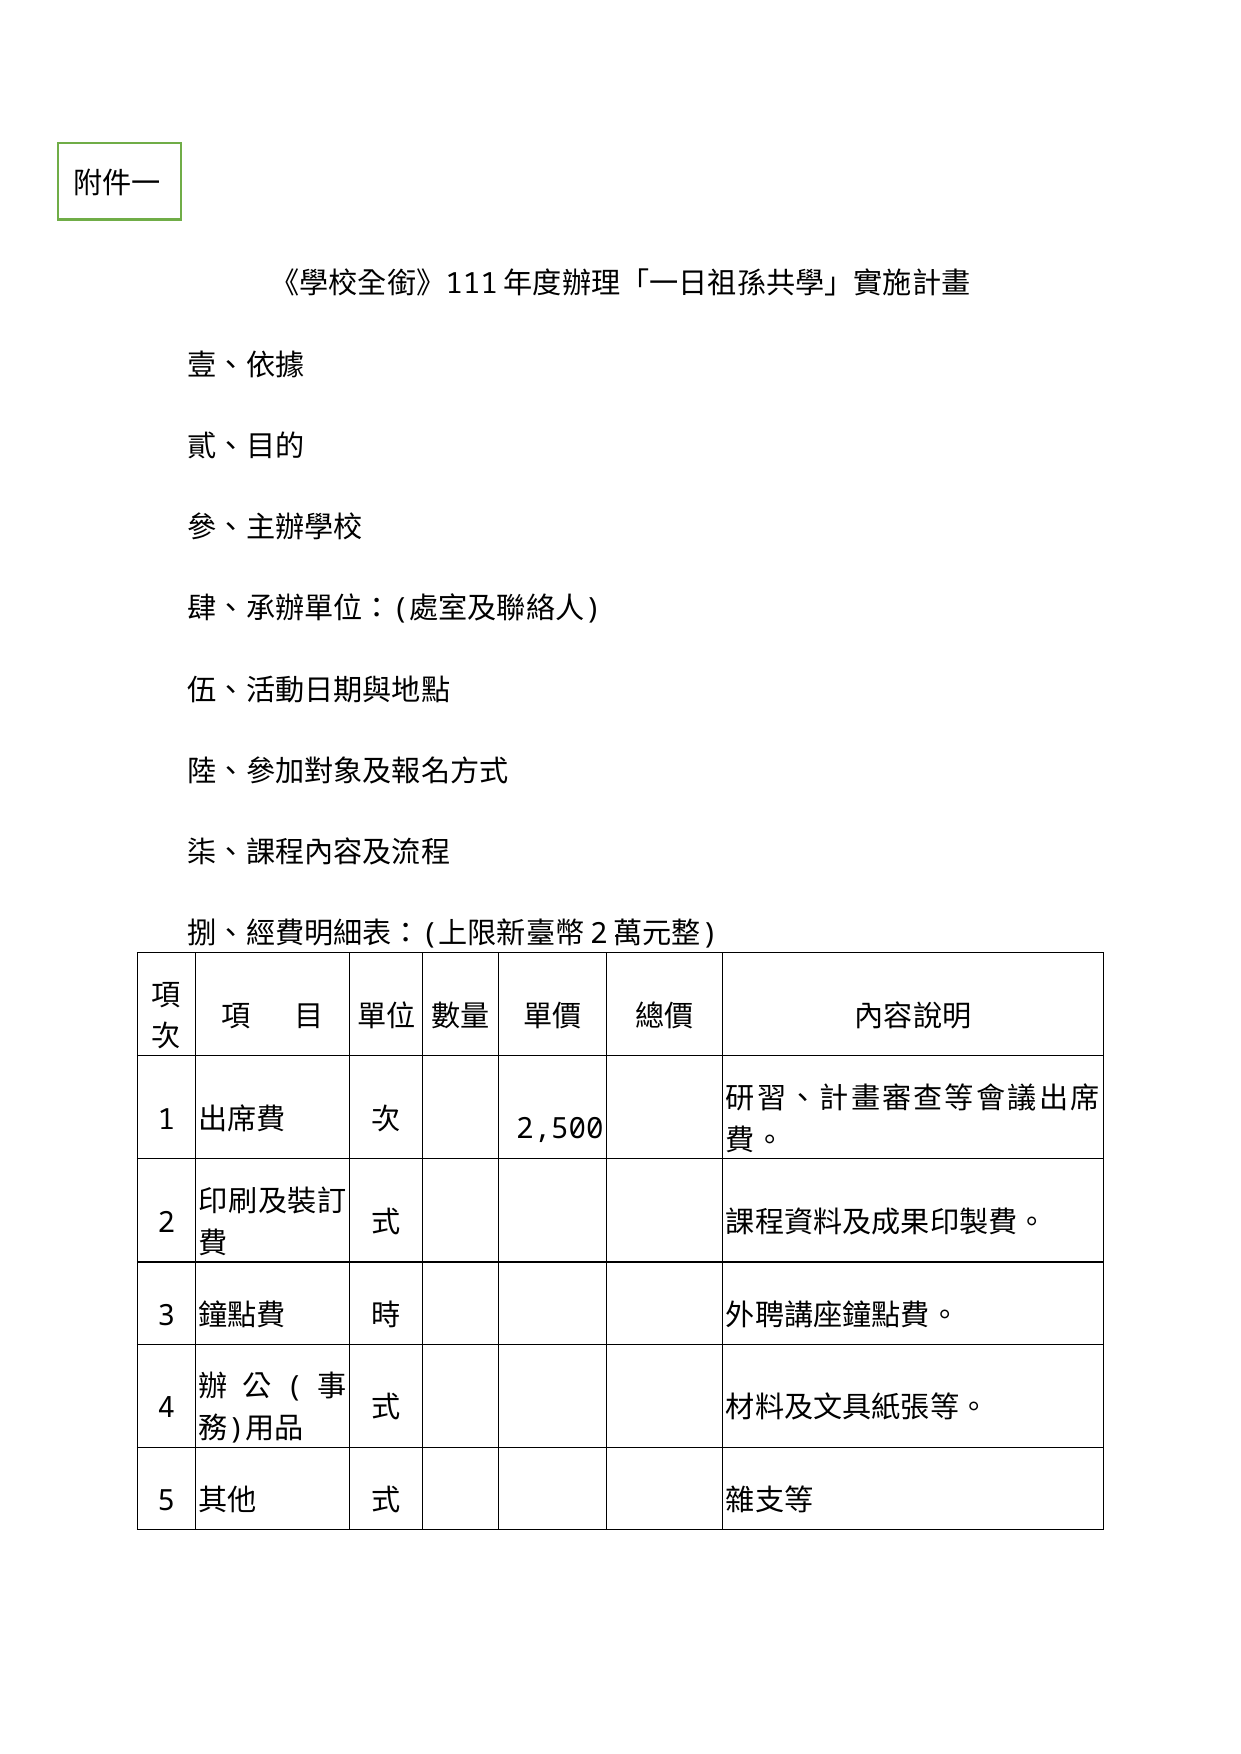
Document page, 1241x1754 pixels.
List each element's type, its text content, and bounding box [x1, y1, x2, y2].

text 捌、經費明細表：(上限新臺幣2萬元整) [187, 889, 1053, 952]
table_cell [499, 1159, 606, 1261]
table_cell [423, 1159, 498, 1261]
table_cell 課程資料及成果印製費。 [723, 1159, 1103, 1261]
table_cell 4 [138, 1345, 195, 1447]
table_cell [423, 1056, 498, 1158]
table_cell [499, 1345, 606, 1447]
table_cell 辦公(事務)用品 [196, 1345, 349, 1447]
table_cell 式 [350, 1448, 422, 1529]
text 陸、參加對象及報名方式 [187, 727, 1053, 789]
table_cell 2 [138, 1159, 195, 1261]
table_header 項次 [138, 953, 195, 1055]
text 伍、活動日期與地點 [187, 646, 1053, 708]
table_cell 5 [138, 1448, 195, 1529]
table_cell [423, 1263, 498, 1344]
text 貳、目的 [187, 402, 1053, 464]
table_cell 時 [350, 1263, 422, 1344]
table_cell [607, 1056, 722, 1158]
table_cell 其他 [196, 1448, 349, 1529]
table_cell 研習、計畫審查等會議出席費。 [723, 1056, 1103, 1158]
table_cell 式 [350, 1159, 422, 1261]
table_cell 次 [350, 1056, 422, 1158]
table_cell 雜支等 [723, 1448, 1103, 1529]
table_header 內容說明 [723, 953, 1103, 1055]
table_cell [607, 1159, 722, 1261]
table_cell [607, 1345, 722, 1447]
table_cell 1 [138, 1056, 195, 1158]
table_header 總價 [607, 953, 722, 1055]
table_header 單價 [499, 953, 606, 1055]
table_cell [607, 1448, 722, 1529]
text 參、主辦學校 [187, 483, 1053, 546]
table_header 單位 [350, 953, 422, 1055]
table_cell [607, 1263, 722, 1344]
table_header 項 目 [196, 953, 349, 1055]
text 柒、課程內容及流程 [187, 808, 1053, 871]
table_cell 出席費 [196, 1056, 349, 1158]
table_cell 2,500 [499, 1056, 606, 1158]
table_cell [423, 1448, 498, 1529]
table_cell 3 [138, 1263, 195, 1344]
text 壹、依據 [187, 321, 1053, 383]
table_cell 印刷及裝訂費 [196, 1159, 349, 1261]
table_cell 外聘講座鐘點費。 [723, 1263, 1103, 1344]
table_cell [423, 1345, 498, 1447]
text 《學校全銜》111年度辦理「一日祖孫共學」實施計畫 [187, 239, 1053, 302]
table_cell 鐘點費 [196, 1263, 349, 1344]
table_cell [499, 1263, 606, 1344]
table_cell 材料及文具紙張等。 [723, 1345, 1103, 1447]
text 肆、承辦單位：(處室及聯絡人) [187, 564, 1053, 627]
table_header 數量 [423, 953, 498, 1055]
table_cell 式 [350, 1345, 422, 1447]
table_cell [499, 1448, 606, 1529]
